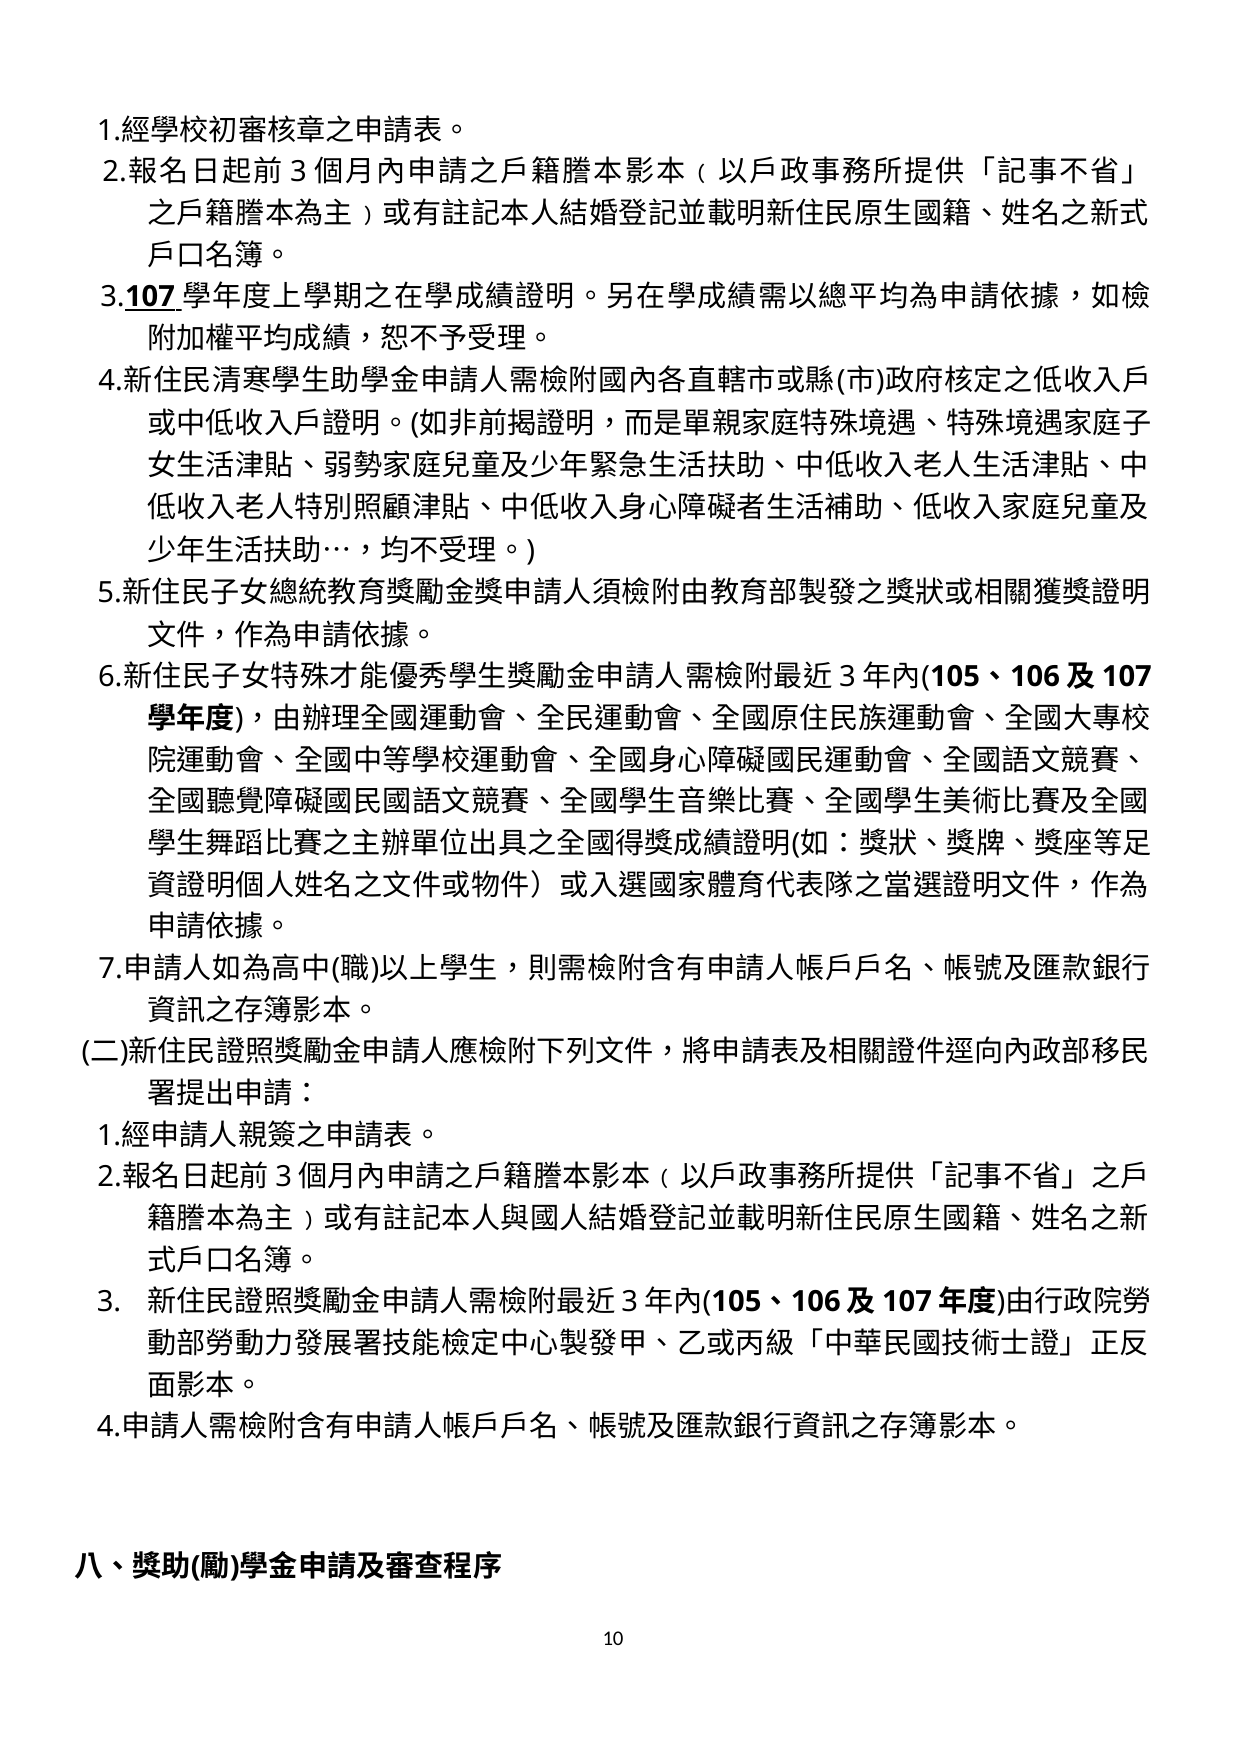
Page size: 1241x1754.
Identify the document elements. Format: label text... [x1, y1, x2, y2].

text 5.新住民子女總統教育獎勵金獎申請人須檢附由教育部製發之獎狀或相關獲獎證明文件，作為申請依據。 [74, 569, 1152, 653]
text 3.107學年度上學期之在學成績證明。另在學成績需以總平均為申請依據，如檢 附加權平均成績，恕不予受理。 [74, 273, 1152, 357]
text 6.新住民子女特殊才能優秀學生獎勵金申請人需檢附最近3年內(105、106及107學年度)，由辦理全國運動會、全民運動會、全國原住民族運動會、全國大專校院運動會、全國中等學校運動會、全國身心障礙國民運動會、全國語文競賽、全國聽覺障礙國民國語文競賽、全國學生音樂比賽、全國學生美術比賽及全國學生舞蹈比賽之主辦單位出具之全國得獎成績證明(如：獎狀、獎牌、獎座等足資證明個人姓名之文件或物件）或入選國家體育代表隊之當選證明文件，作為申請依據。 [74, 653, 1152, 945]
text 4.新住民清寒學生助學金申請人需檢附國內各直轄市或縣(市)政府核定之低收入戶或中低收入戶證明。(如非前揭證明，而是單親家庭特殊境遇、特殊境遇家庭子女生活津貼、弱勢家庭兒童及少年緊急生活扶助、中低收入老人生活津貼、中低收入老人特別照顧津貼、中低收入身心障礙者生活補助、低收入家庭兒童及少年生活扶助…，均不受理。) [74, 357, 1152, 569]
text 1.經申請人親簽之申請表。 [74, 1112, 1152, 1153]
text 2.報名日起前3個月內申請之戶籍謄本影本﹙以戶政事務所提供「記事不省」 之戶籍謄本為主﹚或有註記本人結婚登記並載明新住民原生國籍、姓名之新式戶口名簿。 [74, 148, 1152, 273]
text 4.申請人需檢附含有申請人帳戶戶名、帳號及匯款銀行資訊之存簿影本。 [74, 1403, 1152, 1445]
text 八、獎助(勵)學金申請及審查程序 [74, 1520, 1152, 1595]
text 3. 新住民證照獎勵金申請人需檢附最近3年內(105、106及107年度)由行政院勞動部勞動力發展署技能檢定中心製發甲、乙或丙級「中華民國技術士證」正反面影本。 [74, 1278, 1152, 1403]
text 1.經學校初審核章之申請表。 [74, 107, 1152, 148]
text (二)新住民證照獎勵金申請人應檢附下列文件，將申請表及相關證件逕向內政部移民署提出申請： [74, 1028, 1152, 1112]
text 2.報名日起前3個月內申請之戶籍謄本影本﹙以戶政事務所提供「記事不省」之戶籍謄本為主﹚或有註記本人與國人結婚登記並載明新住民原生國籍、姓名之新式戶口名簿。 [74, 1153, 1152, 1278]
text 7.申請人如為高中(職)以上學生，則需檢附含有申請人帳戶戶名、帳號及匯款銀行資訊之存簿影本。 [74, 945, 1152, 1028]
